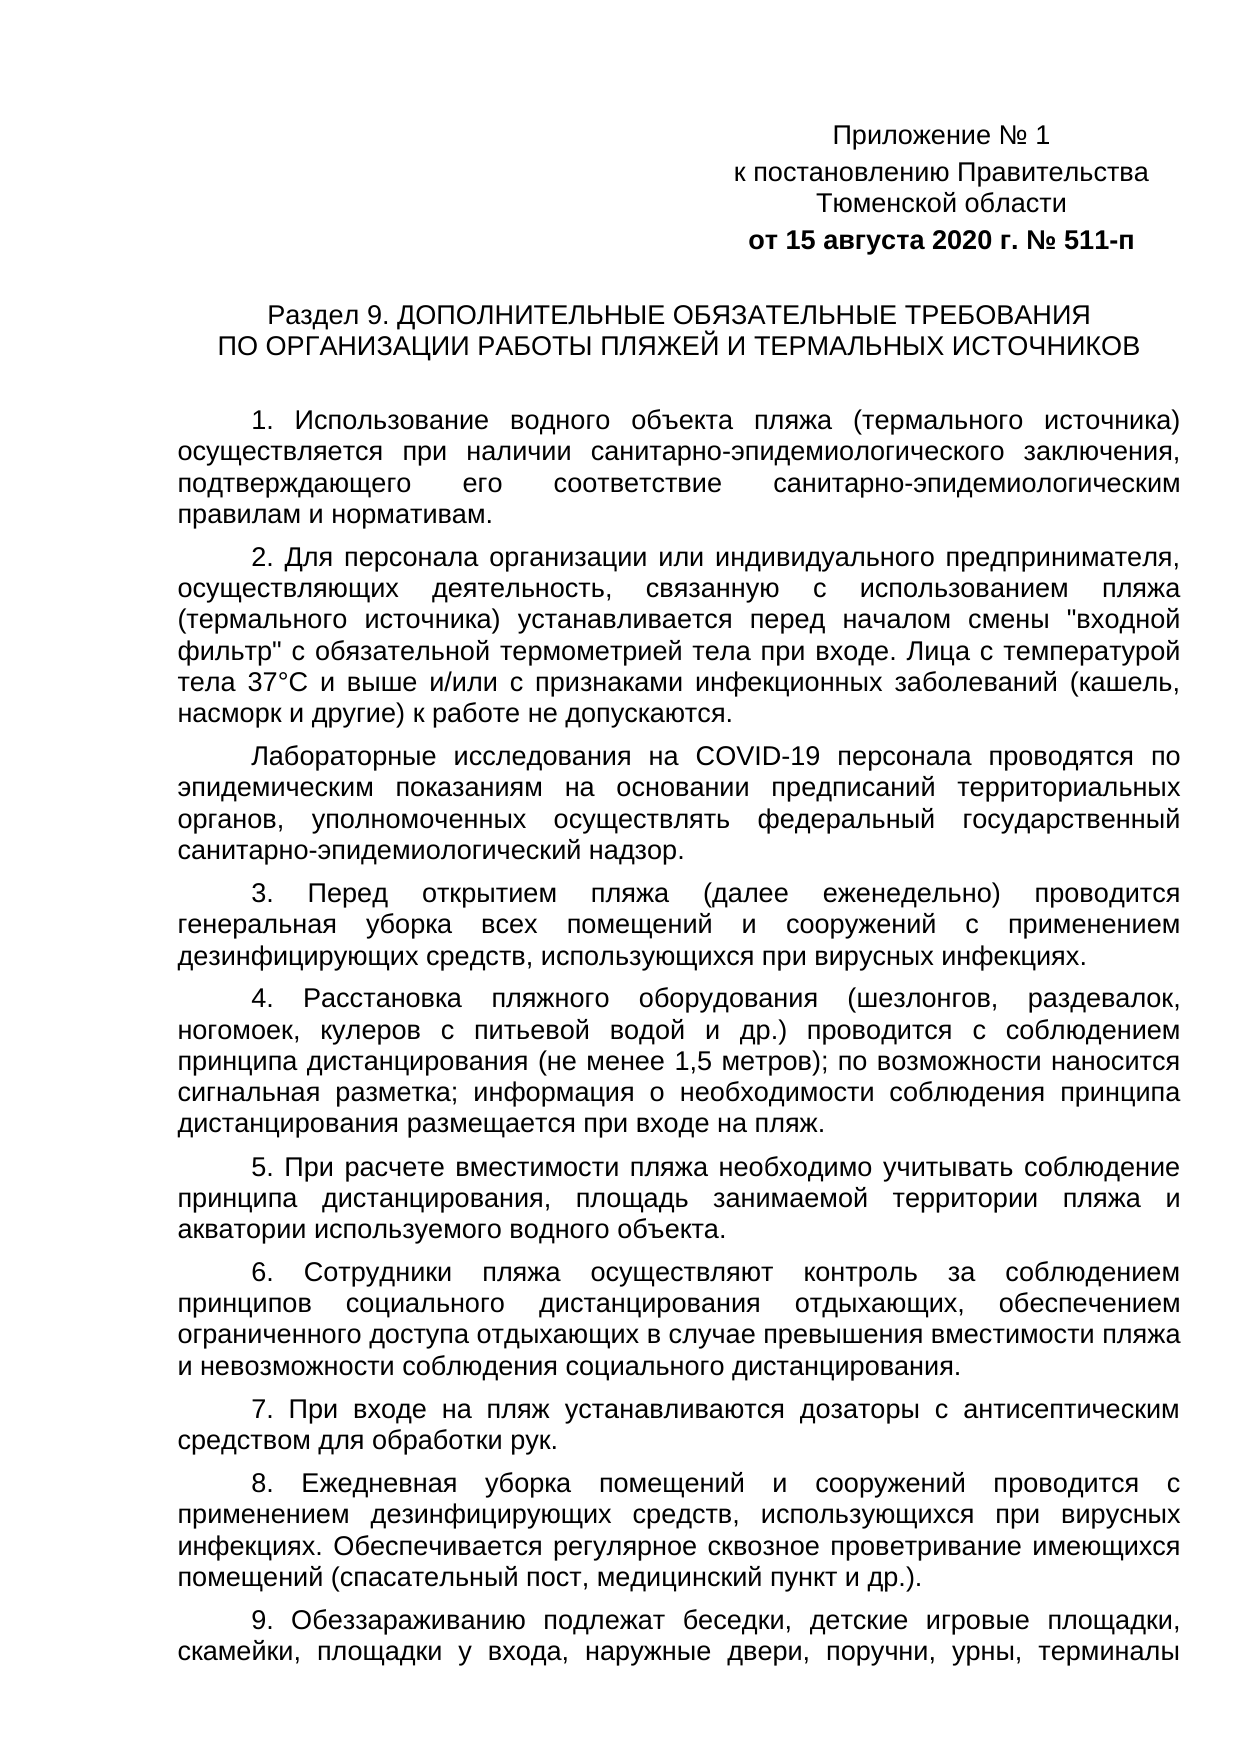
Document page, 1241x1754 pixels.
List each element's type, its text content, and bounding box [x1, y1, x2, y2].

text 1. Использование водного объекта пляжа (термального источника) осуществляется при наличии санитарно-эпидемиологического заключения, подтверждающего его соответствие санитарно-эпидемиологическим правилам и нормативам. [177, 404, 1181, 529]
text 2. Для персонала организации или индивидуального предпринимателя, осуществляющих деятельность, связанную с использованием пляжа (термального источника) устанавливается перед началом смены "входной фильтр" с обязательной термометрией тела при входе. Лица с температурой тела 37°C и выше и/или с признаками инфекционных заболеваний (кашель, насморк и другие) к работе не допускаются. [177, 541, 1181, 728]
text 8. Ежедневная уборка помещений и сооружений проводится с применением дезинфицирующих средств, использующихся при вирусных инфекциях. Обеспечивается регулярное сквозное проветривание имеющихся помещений (спасательный пост, медицинский пункт и др.). [177, 1467, 1181, 1592]
title Раздел 9. ДОПОЛНИТЕЛЬНЫЕ ОБЯЗАТЕЛЬНЫЕ ТРЕБОВАНИЯ [177, 299, 1181, 330]
title ПО ОРГАНИЗАЦИИ РАБОТЫ ПЛЯЖЕЙ И ТЕРМАЛЬНЫХ ИСТОЧНИКОВ [177, 330, 1181, 361]
table_header [177, 119, 705, 267]
text 7. При входе на пляж устанавливаются дозаторы с антисептическим средством для обработки рук. [177, 1393, 1181, 1455]
text 4. Расстановка пляжного оборудования (шезлонгов, раздевалок, ногомоек, кулеров с питьевой водой и др.) проводится с соблюдением принципа дистанцирования (не менее 1,5 метров); по возможности наносится сигнальная разметка; информация о необходимости соблюдения принципа дистанцирования размещается при входе на пляж. [177, 982, 1181, 1139]
text Лабораторные исследования на COVID-19 персонала проводятся по эпидемическим показаниям на основании предписаний территориальных органов, уполномоченных осуществлять федеральный государственный санитарно-эпидемиологический надзор. [177, 740, 1181, 865]
text 9. Обеззараживанию подлежат беседки, детские игровые площадки, скамейки, площадки у входа, наружные двери, поручни, урны, терминалы [177, 1604, 1181, 1666]
text 5. При расчете вместимости пляжа необходимо учитывать соблюдение принципа дистанцирования, площадь занимаемой территории пляжа и акватории используемого водного объекта. [177, 1151, 1181, 1244]
table_header Приложение № 1 к постановлению Правительства Тюменской области от 15 августа 2020 г. № 511-п [705, 119, 1177, 267]
text 3. Перед открытием пляжа (далее еженедельно) проводится генеральная уборка всех помещений и сооружений с применением дезинфицирующих средств, использующихся при вирусных инфекциях. [177, 877, 1181, 971]
text 6. Сотрудники пляжа осуществляют контроль за соблюдением принципов социального дистанцирования отдыхающих, обеспечением ограниченного доступа отдыхающих в случае превышения вместимости пляжа и невозможности соблюдения социального дистанцирования. [177, 1256, 1181, 1381]
